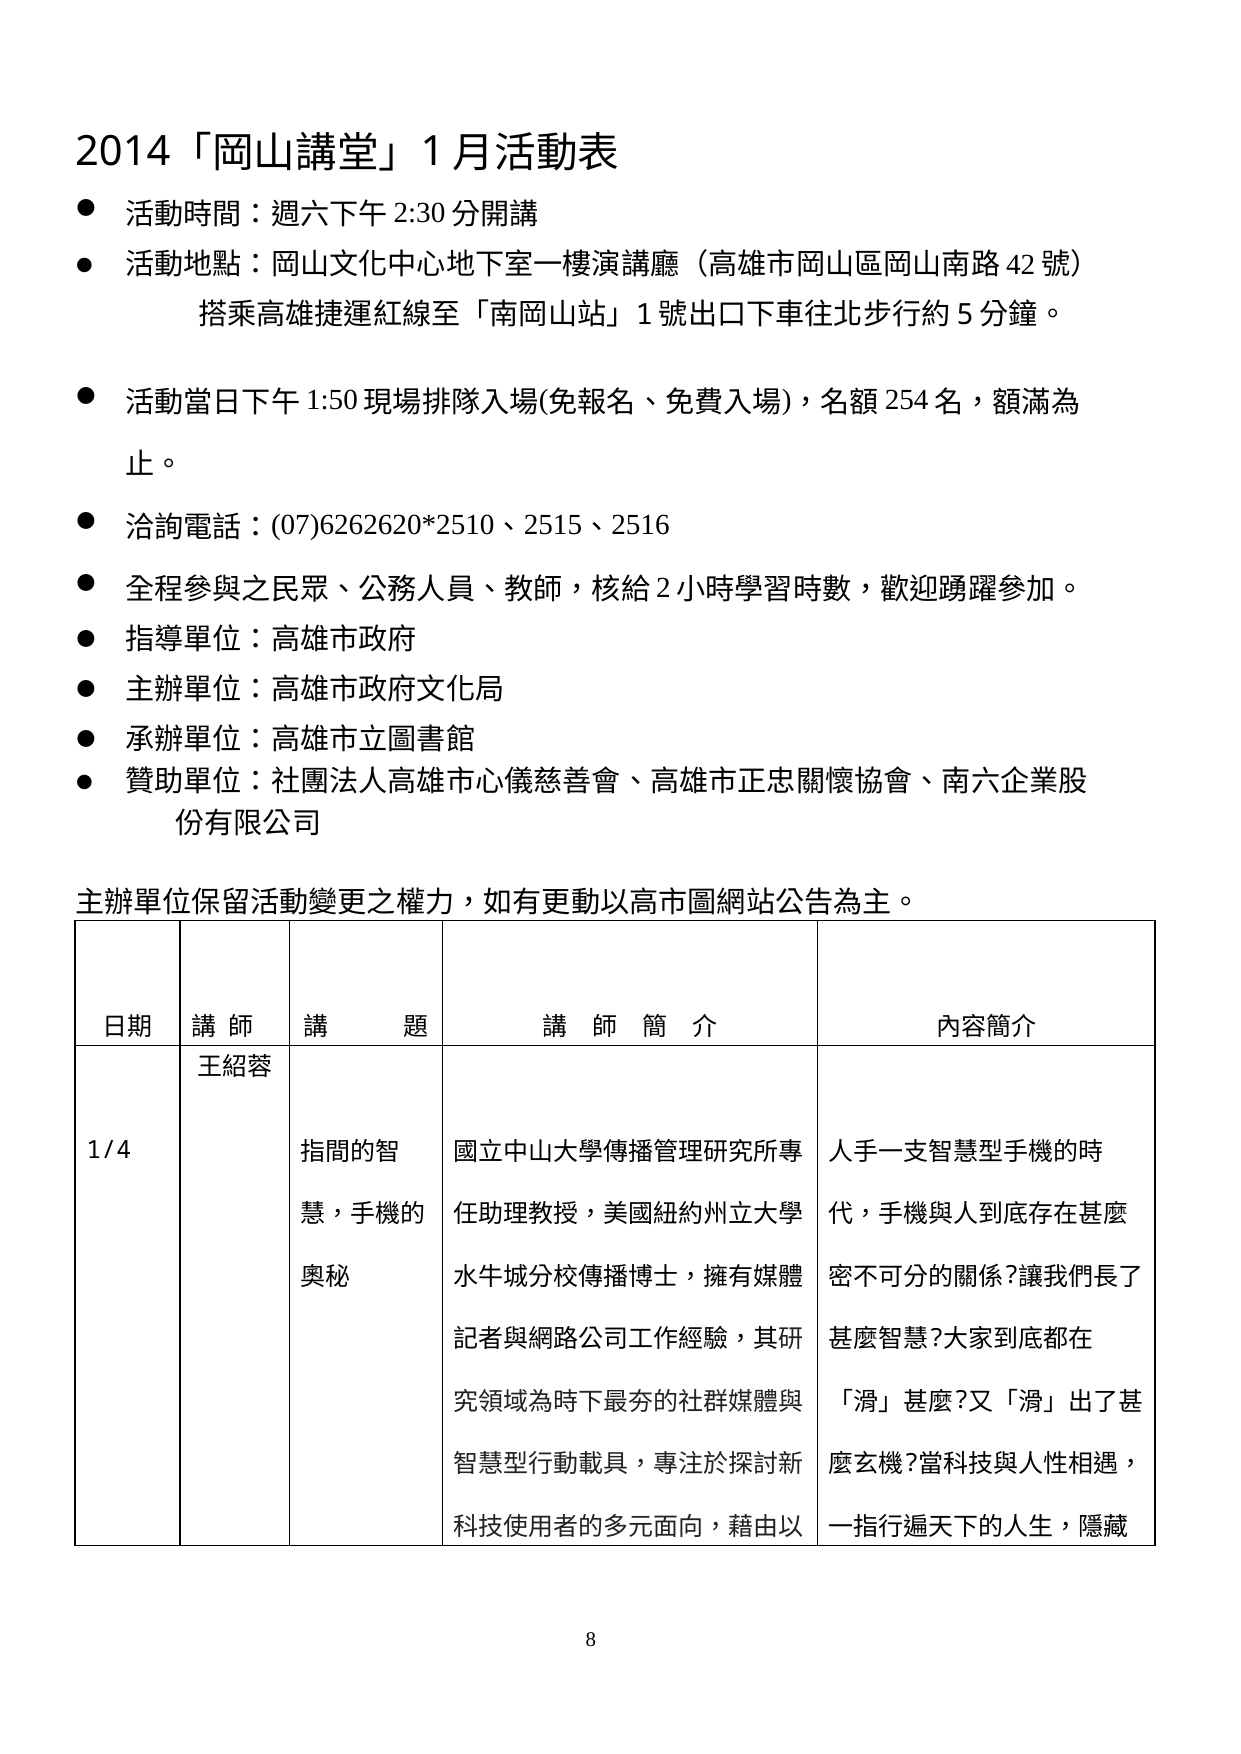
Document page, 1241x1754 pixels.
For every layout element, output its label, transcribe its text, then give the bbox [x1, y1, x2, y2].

table_header 講 師 簡 介 [443, 921, 817, 1045]
list 活動地點：岡山文化中心地下室一樓演講廳（高雄市岡山區岡山南路42號） [75, 233, 1106, 283]
list 指導單位：高雄市政府 [75, 608, 1106, 658]
table_cell 1/4 [76, 1046, 179, 1545]
table_header 講 題 [290, 921, 442, 1045]
table_header 日期 [76, 921, 179, 1045]
list 承辦單位：高雄市立圖書館 [75, 708, 1106, 758]
table_cell 國立中山大學傳播管理研究所專任助理教授，美國紐約州立大學水牛城分校傳播博士，擁有媒體記者與網路公司工作經驗，其研究領域為時下最夯的社群媒體與智慧型行動載具，專注於探討新科技使用者的多元面向，藉由以 [443, 1046, 817, 1545]
list 活動時間：週六下午2:30分開講 [75, 170, 1106, 233]
table_cell 王紹蓉 [181, 1046, 289, 1545]
table_header 講 師 [181, 921, 289, 1045]
table_header 內容簡介 [818, 921, 1154, 1045]
list 洽詢電話：(07)6262620*2510、2515、2516 [75, 483, 1106, 545]
text 主辦單位保留活動變更之權力，如有更動以高市圖網站公告為主。 [75, 858, 1106, 920]
table_cell 指間的智慧，手機的奧秘 [290, 1046, 442, 1545]
list 主辦單位：高雄市政府文化局 [75, 658, 1106, 708]
text 2014「岡山講堂」1月活動表 [75, 108, 1106, 170]
table_cell 人手一支智慧型手機的時代，手機與人到底存在甚麼密不可分的關係?讓我們長了甚麼智慧?大家到底都在「滑」甚麼?又「滑」出了甚麼玄機?當科技與人性相遇，一指行遍天下的人生，隱藏 [818, 1046, 1154, 1545]
list 贊助單位：社團法人高雄市心儀慈善會、高雄市正忠關懷協會、南六企業股份有限公司 [75, 758, 1106, 842]
text 搭乘高雄捷運紅線至「南岡山站」1號出口下車往北步行約5分鐘。 [125, 283, 1106, 333]
list 活動當日下午1:50現場排隊入場(免報名、免費入場)，名額254名，額滿為止。 [75, 358, 1106, 483]
list 全程參與之民眾、公務人員、教師，核給2小時學習時數，歡迎踴躍參加。 [75, 545, 1106, 608]
